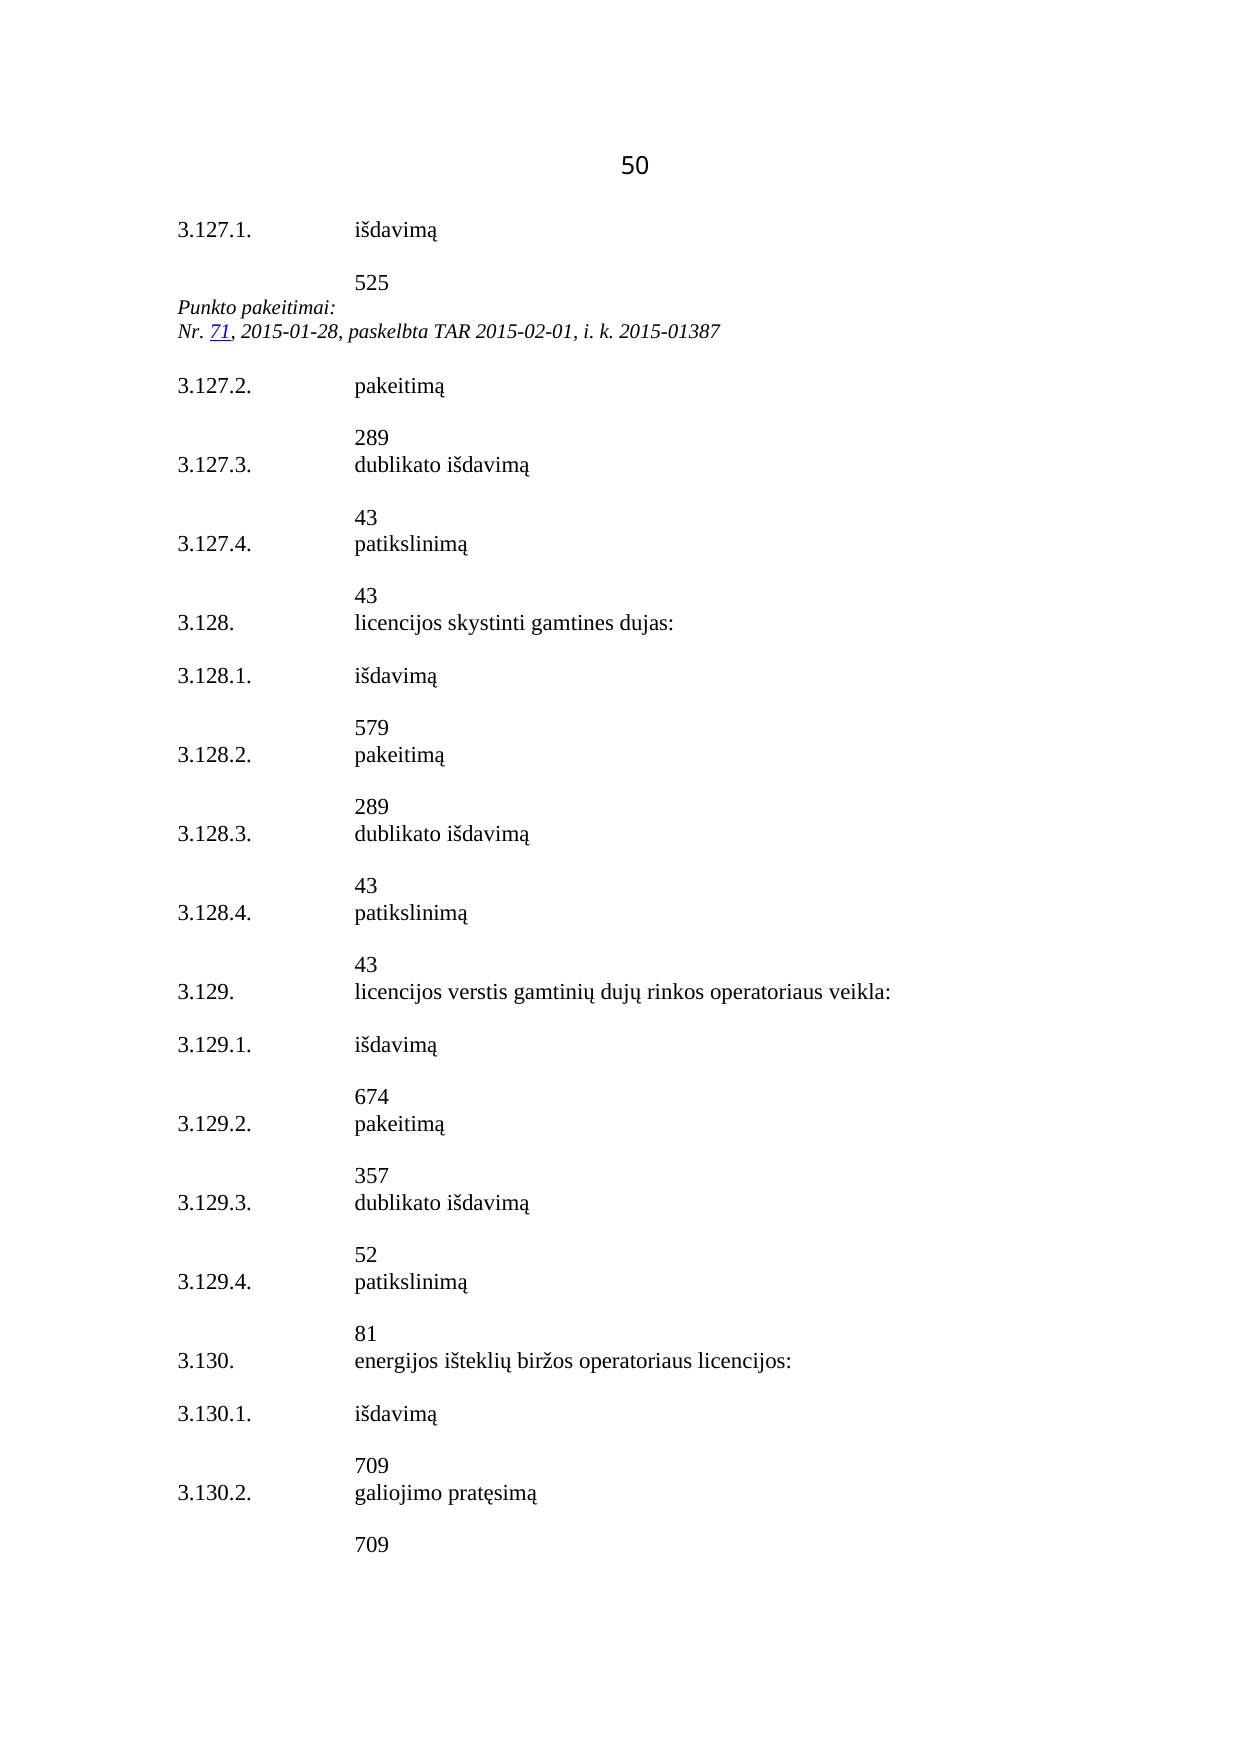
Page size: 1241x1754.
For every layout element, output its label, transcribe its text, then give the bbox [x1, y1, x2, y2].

text 3.127.4. patikslinimą 43 [177, 530, 945, 609]
text 3.130.2. galiojimo pratęsimą 709 [177, 1479, 945, 1558]
text 3.129.3. dublikato išdavimą 52 [177, 1189, 945, 1268]
text Nr. 71, 2015-01-28, paskelbta TAR 2015-02-01, i. k. 2015-01387 [177, 319, 1093, 343]
text 3.129.2. pakeitimą 357 [177, 1110, 945, 1189]
text 3.128. licencijos skystinti gamtines dujas: [177, 609, 945, 662]
text 3.127.2. pakeitimą 289 [177, 372, 945, 451]
text 3.129.1. išdavimą 674 [177, 1031, 945, 1110]
text 3.128.1. išdavimą 579 [177, 662, 945, 741]
text Punkto pakeitimai: [177, 295, 1093, 319]
text 3.127.3. dublikato išdavimą 43 [177, 451, 945, 530]
text 3.130. energijos išteklių biržos operatoriaus licencijos: [177, 1347, 945, 1399]
text 3.128.3. dublikato išdavimą 43 [177, 820, 945, 899]
text 3.128.2. pakeitimą 289 [177, 741, 945, 820]
text 3.129.4. patikslinimą 81 [177, 1268, 945, 1347]
text 3.128.4. patikslinimą 43 [177, 899, 945, 978]
text 3.129. licencijos verstis gamtinių dujų rinkos operatoriaus veikla: [177, 978, 945, 1031]
text 3.130.1. išdavimą 709 [177, 1399, 945, 1479]
text 3.127.1. išdavimą 525 [177, 216, 945, 295]
